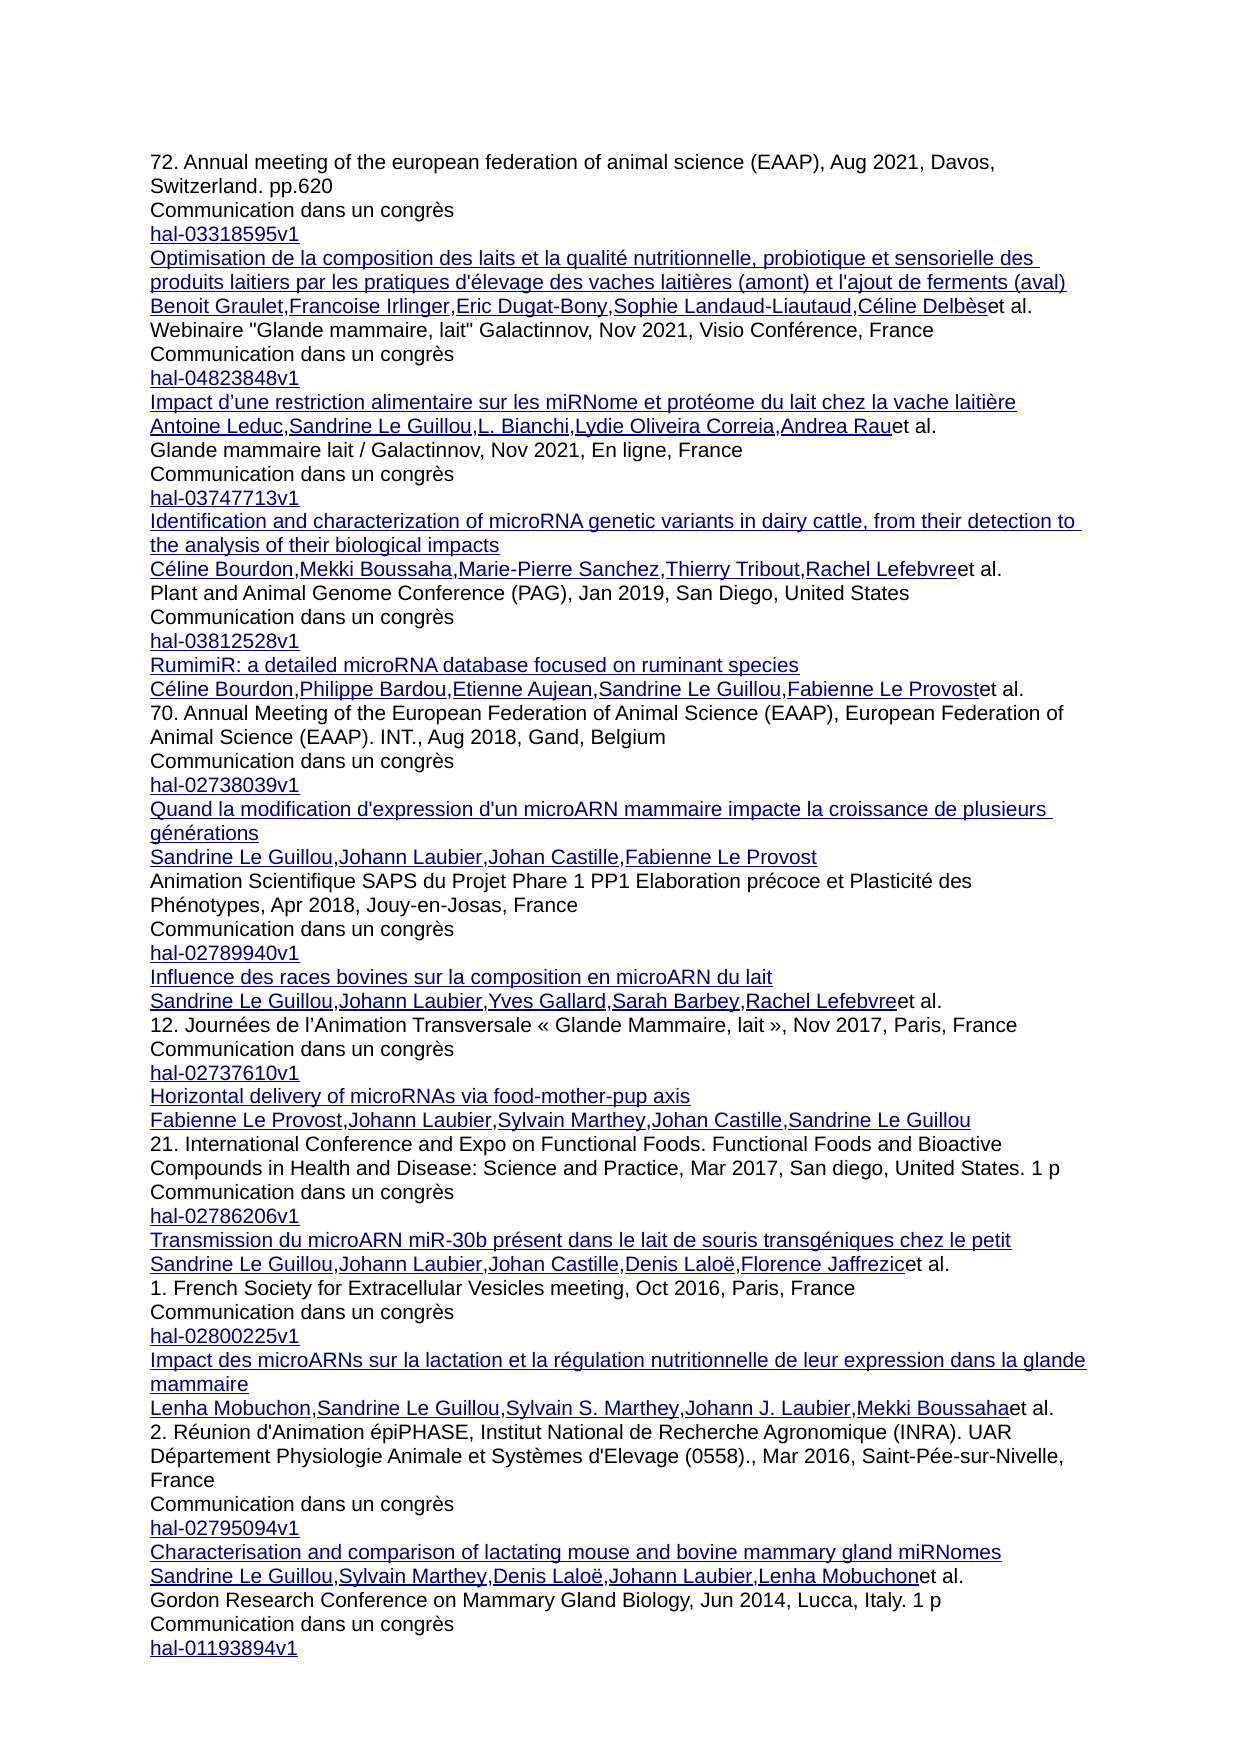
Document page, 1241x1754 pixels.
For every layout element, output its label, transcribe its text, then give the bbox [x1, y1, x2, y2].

table_cell RumimiR: a detailed microRNA database focused on ruminant species Céline Bourdon,Philippe Bardou,Etienne Aujean,Sandrine Le Guillou,Fabienne Le Provostet al. 70. Annual Meeting of the European Federation of Animal Science (EAAP), European Federation of Animal Science (EAAP). INT., Aug 2018, Gand, Belgium Communication dans un congrès hal-02738039v1 [150, 653, 1090, 797]
table_cell 72. Annual meeting of the european federation of animal science (EAAP), Aug 2021, Davos, Switzerland. pp.620 Communication dans un congrès hal-03318595v1 [150, 150, 1090, 246]
table_cell Impact des microARNs sur la lactation et la régulation nutritionnelle de leur expression dans la glande mammaire Lenha Mobuchon,Sandrine Le Guillou,Sylvain S. Marthey,Johann J. Laubier,Mekki Boussahaet al. 2. Réunion d'Animation épiPHASE, Institut National de Recherche Agronomique (INRA). UAR Département Physiologie Animale et Systèmes d'Elevage (0558)., Mar 2016, Saint-Pée-sur-Nivelle, France Communication dans un congrès hal-02795094v1 [150, 1348, 1090, 1539]
table_cell Quand la modification d'expression d'un microARN mammaire impacte la croissance de plusieurs générations Sandrine Le Guillou,Johann Laubier,Johan Castille,Fabienne Le Provost Animation Scientifique SAPS du Projet Phare 1 PP1 Elaboration précoce et Plasticité des Phénotypes, Apr 2018, Jouy-en-Josas, France Communication dans un congrès hal-02789940v1 [150, 797, 1090, 964]
table_cell Identification and characterization of microRNA genetic variants in dairy cattle, from their detection to the analysis of their biological impacts Céline Bourdon,Mekki Boussaha,Marie-Pierre Sanchez,Thierry Tribout,Rachel Lefebvreet al. Plant and Animal Genome Conference (PAG), Jan 2019, San Diego, United States Communication dans un congrès hal-03812528v1 [150, 509, 1090, 653]
table_cell Optimisation de la composition des laits et la qualité nutritionnelle, probiotique et sensorielle des produits laitiers par les pratiques d'élevage des vaches laitières (amont) et l'ajout de ferments (aval) Benoit Graulet,Francoise Irlinger,Eric Dugat-Bony,Sophie Landaud-Liautaud,Céline Delbèset al. Webinaire "Glande mammaire, lait" Galactinnov, Nov 2021, Visio Conférence, France Communication dans un congrès hal-04823848v1 [150, 246, 1090, 389]
table_cell Characterisation and comparison of lactating mouse and bovine mammary gland miRNomes Sandrine Le Guillou,Sylvain Marthey,Denis Laloë,Johann Laubier,Lenha Mobuchonet al. Gordon Research Conference on Mammary Gland Biology, Jun 2014, Lucca, Italy. 1 p Communication dans un congrès hal-01193894v1 [150, 1540, 1090, 1659]
table_cell Transmission du microARN miR-30b présent dans le lait de souris transgéniques chez le petit Sandrine Le Guillou,Johann Laubier,Johan Castille,Denis Laloë,Florence Jaffrezicet al. 1. French Society for Extracellular Vesicles meeting, Oct 2016, Paris, France Communication dans un congrès hal-02800225v1 [150, 1228, 1090, 1348]
table_cell Influence des races bovines sur la composition en microARN du lait Sandrine Le Guillou,Johann Laubier,Yves Gallard,Sarah Barbey,Rachel Lefebvreet al. 12. Journées de l’Animation Transversale « Glande Mammaire, lait », Nov 2017, Paris, France Communication dans un congrès hal-02737610v1 [150, 965, 1090, 1084]
table_cell Horizontal delivery of microRNAs via food-mother-pup axis Fabienne Le Provost,Johann Laubier,Sylvain Marthey,Johan Castille,Sandrine Le Guillou 21. International Conference and Expo on Functional Foods. Functional Foods and Bioactive Compounds in Health and Disease: Science and Practice, Mar 2017, San diego, United States. 1 p Communication dans un congrès hal-02786206v1 [150, 1084, 1090, 1228]
table_cell Impact d’une restriction alimentaire sur les miRNome et protéome du lait chez la vache laitière Antoine Leduc,Sandrine Le Guillou,L. Bianchi,Lydie Oliveira Correia,Andrea Rauet al. Glande mammaire lait / Galactinnov, Nov 2021, En ligne, France Communication dans un congrès hal-03747713v1 [150, 390, 1090, 509]
